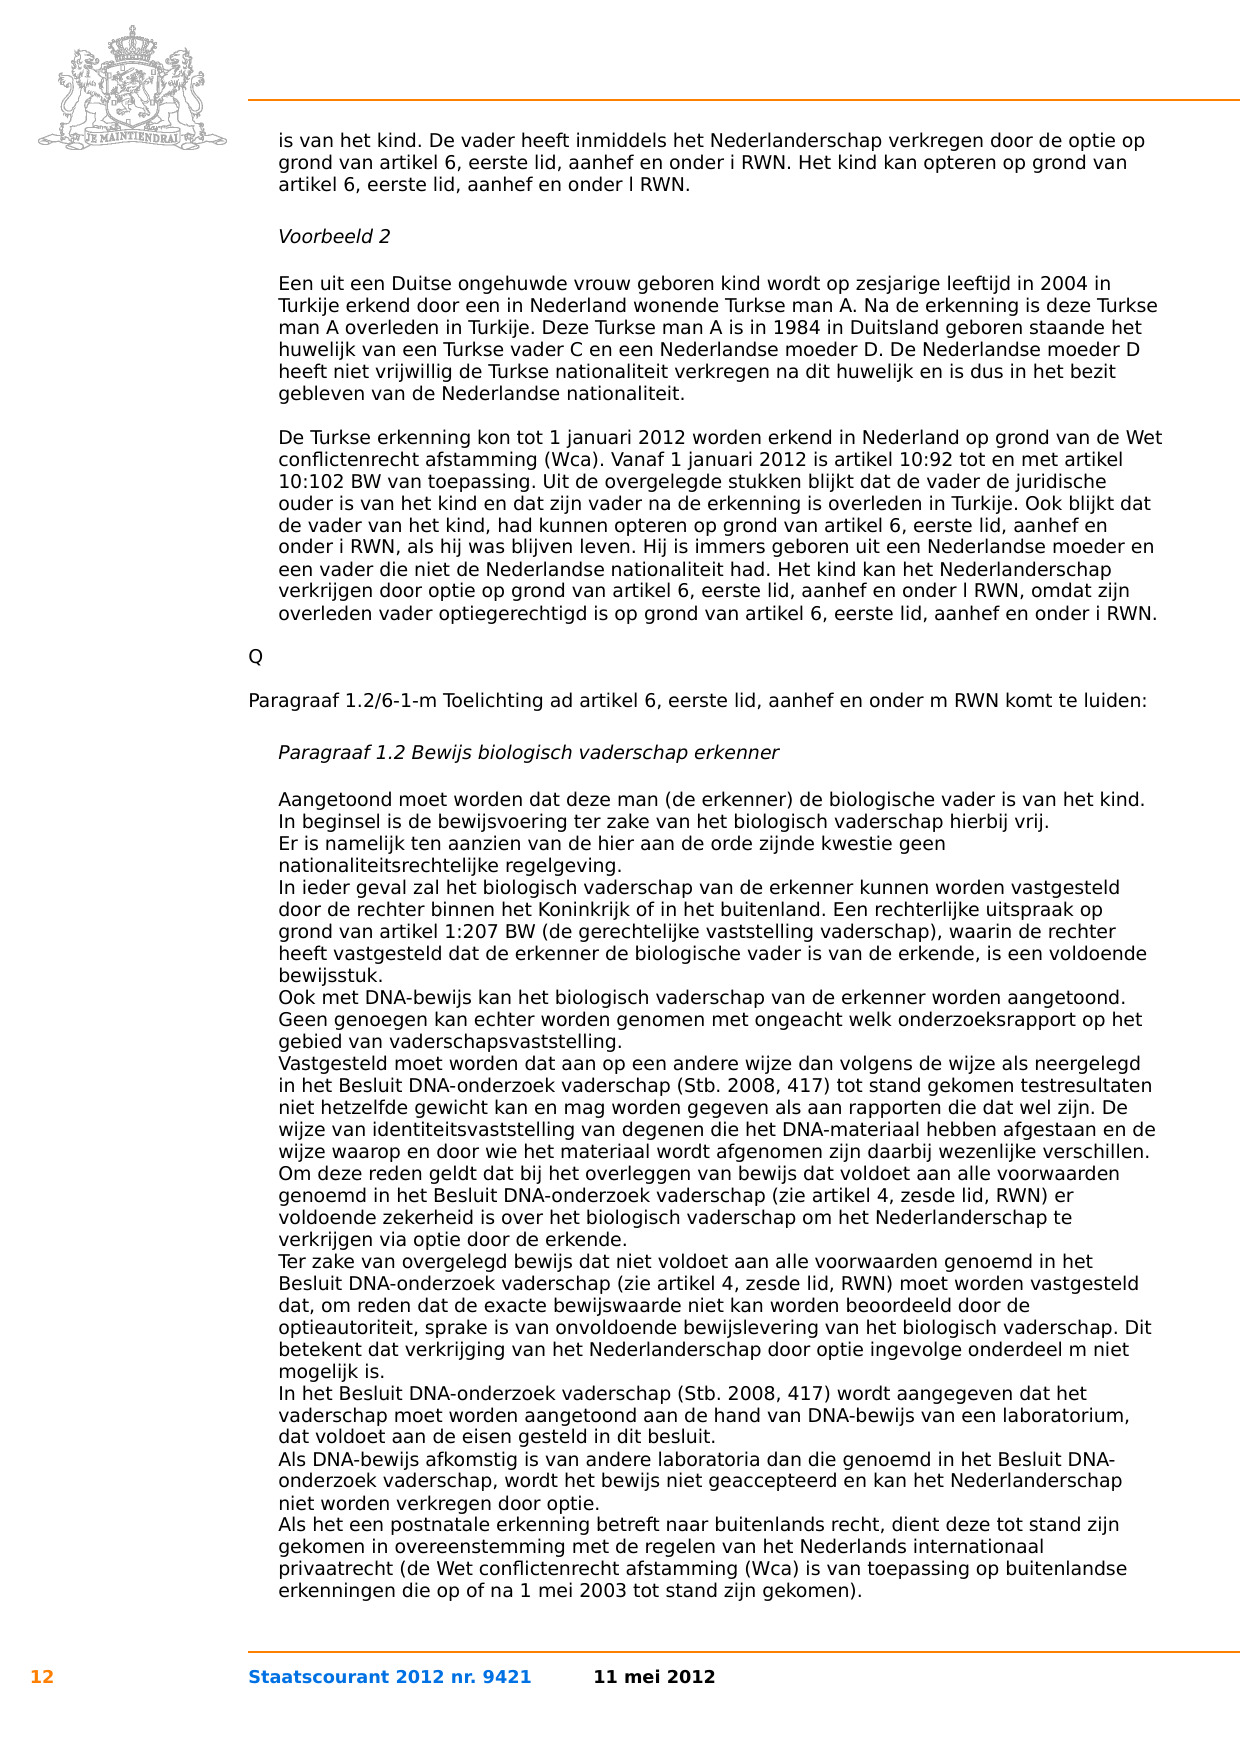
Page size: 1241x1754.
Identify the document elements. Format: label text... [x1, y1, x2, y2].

text Ter zake van overgelegd bewijs dat niet voldoet aan alle voorwaarden genoemd in het Besluit DNA-onderzoek vaderschap (zie artikel 4, zesde lid, RWN) moet worden vastgesteld dat, om reden dat de exacte bewijswaarde niet kan worden beoordeeld door de optieautoriteit, sprake is van onvoldoende bewijslevering van het biologisch vaderschap. Dit betekent dat verkrijging van het Nederlanderschap door optie ingevolge onderdeel m niet mogelijk is. [278, 1251, 1163, 1382]
text Aangetoond moet worden dat deze man (de erkenner) de biologische vader is van het kind. [278, 789, 1163, 811]
text Ook met DNA-bewijs kan het biologisch vaderschap van de erkenner worden aangetoond. Geen genoegen kan echter worden genomen met ongeacht welk onderzoeksrapport op het gebied van vaderschapsvaststelling. [278, 987, 1163, 1053]
text is van het kind. De vader heeft inmiddels het Nederlanderschap verkregen door de optie op grond van artikel 6, eerste lid, aanhef en onder i RWN. Het kind kan opteren op grond van artikel 6, eerste lid, aanhef en onder l RWN. [278, 130, 1163, 196]
text Om deze reden geldt dat bij het overleggen van bewijs dat voldoet aan alle voorwaarden genoemd in het Besluit DNA-onderzoek vaderschap (zie artikel 4, zesde lid, RWN) er voldoende zekerheid is over het biologisch vaderschap om het Nederlanderschap te verkrijgen via optie door de erkende. [278, 1163, 1163, 1251]
text Paragraaf 1.2/6-1-m Toelichting ad artikel 6, eerste lid, aanhef en onder m RWN komt te luiden: [248, 690, 1163, 712]
text Als DNA-bewijs afkomstig is van andere laboratoria dan die genoemd in het Besluit DNA-onderzoek vaderschap, wordt het bewijs niet geaccepteerd en kan het Nederlanderschap niet worden verkregen door optie. [278, 1448, 1163, 1514]
text In ieder geval zal het biologisch vaderschap van de erkenner kunnen worden vastgesteld door de rechter binnen het Koninkrijk of in het buitenland. Een rechterlijke uitspraak op grond van artikel 1:207 BW (de gerechtelijke vaststelling vaderschap), waarin de rechter heeft vastgesteld dat de erkenner de biologische vader is van de erkende, is een voldoende bewijsstuk. [278, 877, 1163, 987]
text Q [248, 646, 1163, 668]
text Er is namelijk ten aanzien van de hier aan de orde zijnde kwestie geen nationaliteitsrechtelijke regelgeving. [278, 833, 1163, 877]
picture [38, 25, 227, 150]
subtitle Voorbeeld 2 [278, 226, 1163, 248]
text De Turkse erkenning kon tot 1 januari 2012 worden erkend in Nederland op grond van de Wet conflictenrecht afstamming (Wca). Vanaf 1 januari 2012 is artikel 10:92 tot en met artikel 10:102 BW van toepassing. Uit de overgelegde stukken blijkt dat de vader de juridische ouder is van het kind en dat zijn vader na de erkenning is overleden in Turkije. Ook blijkt dat de vader van het kind, had kunnen opteren op grond van artikel 6, eerste lid, aanhef en onder i RWN, als hij was blijven leven. Hij is immers geboren uit een Nederlandse moeder en een vader die niet de Nederlandse nationaliteit had. Het kind kan het Nederlanderschap verkrijgen door optie op grond van artikel 6, eerste lid, aanhef en onder l RWN, omdat zijn overleden vader optiegerechtigd is op grond van artikel 6, eerste lid, aanhef en onder i RWN. [278, 427, 1163, 624]
subtitle Paragraaf 1.2 Bewijs biologisch vaderschap erkenner [278, 742, 1163, 764]
text Een uit een Duitse ongehuwde vrouw geboren kind wordt op zesjarige leeftijd in 2004 in Turkije erkend door een in Nederland wonende Turkse man A. Na de erkenning is deze Turkse man A overleden in Turkije. Deze Turkse man A is in 1984 in Duitsland geboren staande het huwelijk van een Turkse vader C en een Nederlandse moeder D. De Nederlandse moeder D heeft niet vrijwillig de Turkse nationaliteit verkregen na dit huwelijk en is dus in het bezit gebleven van de Nederlandse nationaliteit. [278, 273, 1163, 405]
text In beginsel is de bewijsvoering ter zake van het biologisch vaderschap hierbij vrij. [278, 811, 1163, 833]
text Als het een postnatale erkenning betreft naar buitenlands recht, dient deze tot stand zijn gekomen in overeenstemming met de regelen van het Nederlands internationaal privaatrecht (de Wet conflictenrecht afstamming (Wca) is van toepassing op buitenlandse erkenningen die op of na 1 mei 2003 tot stand zijn gekomen). [278, 1514, 1163, 1602]
text Vastgesteld moet worden dat aan op een andere wijze dan volgens de wijze als neergelegd in het Besluit DNA-onderzoek vaderschap (Stb. 2008, 417) tot stand gekomen testresultaten niet hetzelfde gewicht kan en mag worden gegeven als aan rapporten die dat wel zijn. De wijze van identiteitsvaststelling van degenen die het DNA-materiaal hebben afgestaan en de wijze waarop en door wie het materiaal wordt afgenomen zijn daarbij wezenlijke verschillen. [278, 1053, 1163, 1163]
text In het Besluit DNA-onderzoek vaderschap (Stb. 2008, 417) wordt aangegeven dat het vaderschap moet worden aangetoond aan de hand van DNA-bewijs van een laboratorium, dat voldoet aan de eisen gesteld in dit besluit. [278, 1382, 1163, 1448]
